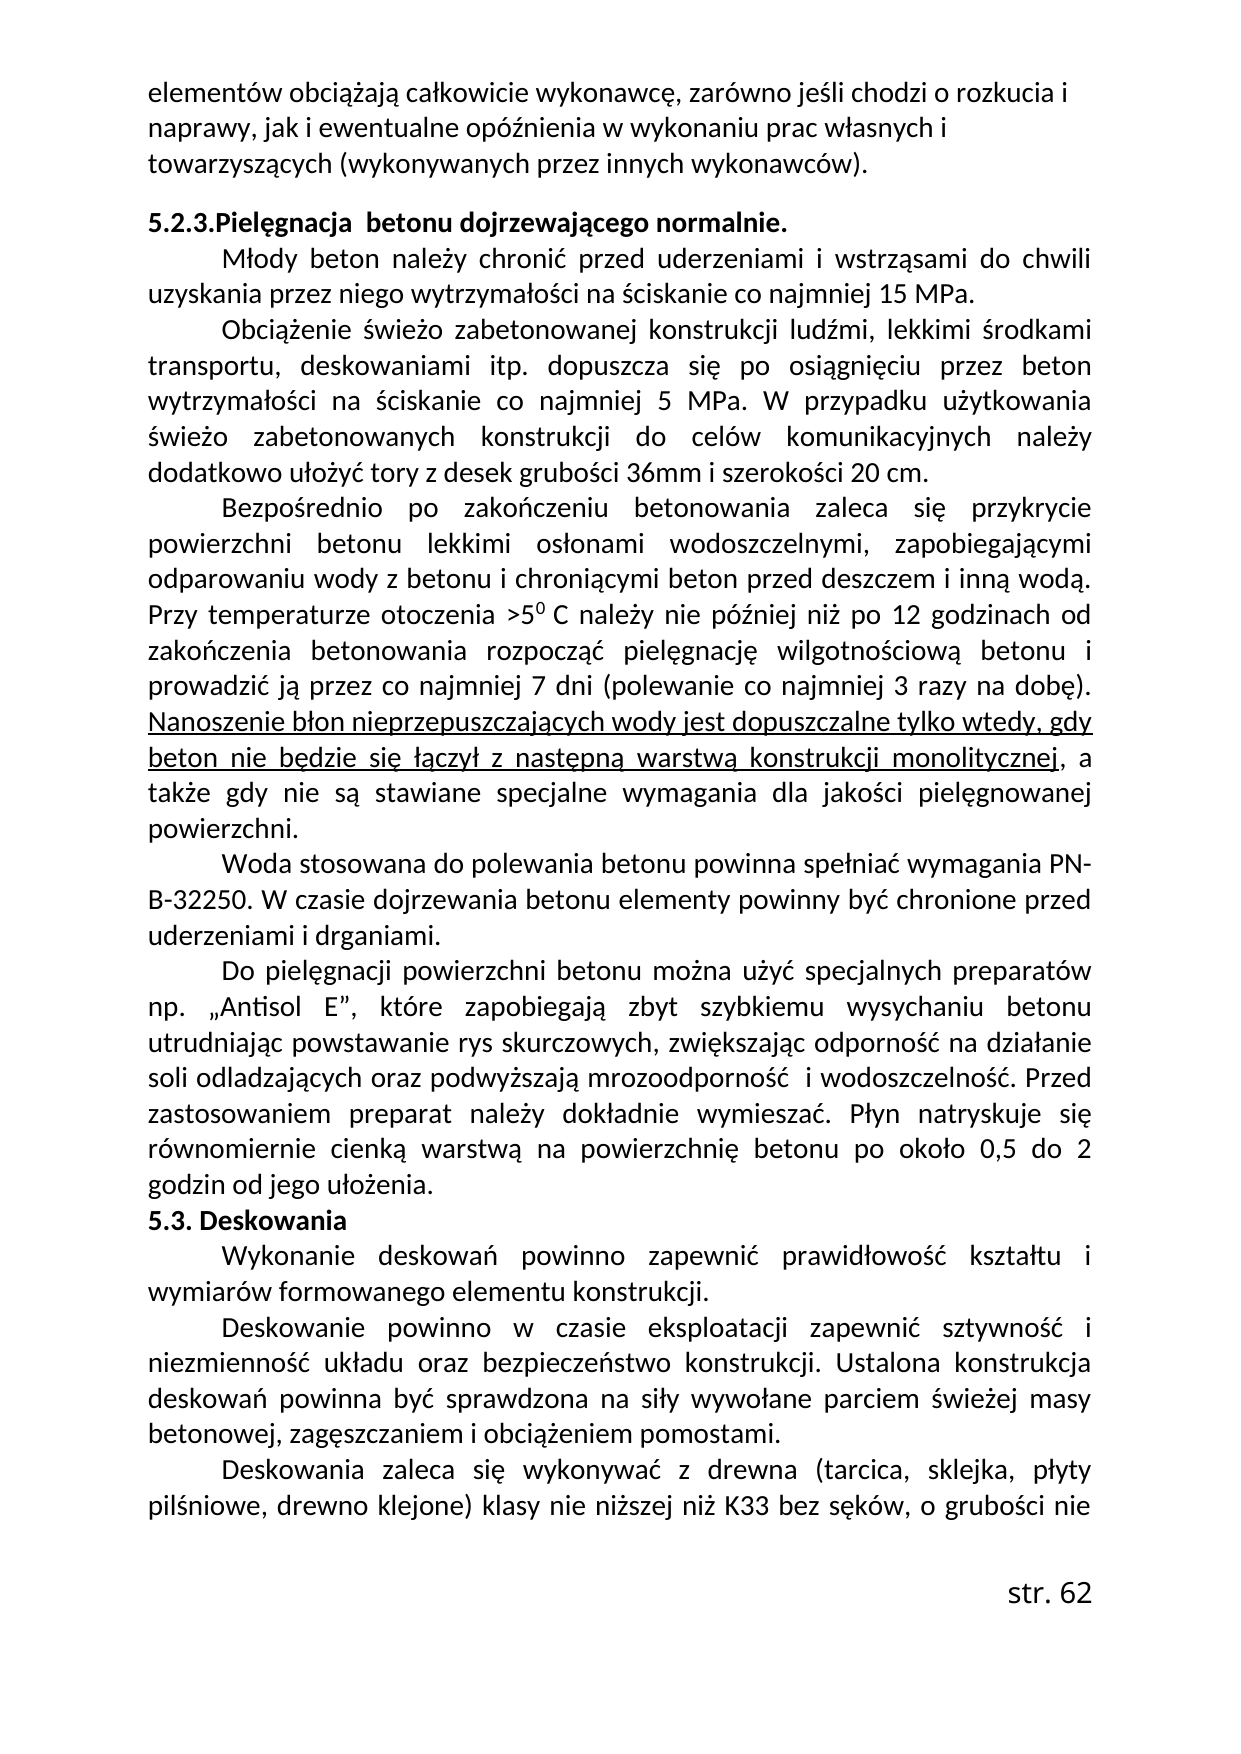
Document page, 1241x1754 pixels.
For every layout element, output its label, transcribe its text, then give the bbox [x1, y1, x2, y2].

text elementów obciążają całkowicie wykonawcę, zarówno jeśli chodzi o rozkucia i naprawy, jak i ewentualne opóźnienia w wykonaniu prac własnych i towarzyszących (wykonywanych przez innych wykonawców). [148, 74, 1093, 204]
text Do pielęgnacji powierzchni betonu można użyć specjalnych preparatów np. „Antisol E”, które zapobiegają zbyt szybkiemu wysychaniu betonu utrudniając powstawanie rys skurczowych, zwiększając odporność na działanie soli odladzających oraz podwyższają mrozoodporność i wodoszczelność. Przed zastosowaniem preparat należy dokładnie wymieszać. Płyn natryskuje się równomiernie cienką warstwą na powierzchnię betonu po około 0,5 do 2 godzin od jego ułożenia. [148, 952, 1093, 1202]
text Wykonanie deskowań powinno zapewnić prawidłowość kształtu i wymiarów formowanego elementu konstrukcji. [148, 1237, 1093, 1309]
text 5.2.3.Pielęgnacja betonu dojrzewającego normalnie. [148, 204, 1093, 240]
text Obciążenie świeżo zabetonowanej konstrukcji ludźmi, lekkimi środkami transportu, deskowaniami itp. dopuszcza się po osiągnięciu przez beton wytrzymałości na ściskanie co najmniej 5 MPa. W przypadku użytkowania świeżo zabetonowanych konstrukcji do celów komunikacyjnych należy dodatkowo ułożyć tory z desek grubości 36mm i szerokości 20 cm. [148, 311, 1093, 489]
text beton nie będzie się łączył z następną warstwą konstrukcji monolitycznej, a także gdy nie są stawiane specjalne wymagania dla jakości pielęgnowanej powierzchni. [148, 735, 1093, 846]
text 5.3. Deskowania [148, 1202, 1093, 1237]
text Deskowanie powinno w czasie eksploatacji zapewnić sztywność i niezmienność układu oraz bezpieczeństwo konstrukcji. Ustalona konstrukcja deskowań powinna być sprawdzona na siły wywołane parciem świeżej masy betonowej, zagęszczaniem i obciążeniem pomostami. [148, 1309, 1093, 1451]
text Młody beton należy chronić przed uderzeniami i wstrząsami do chwili uzyskania przez niego wytrzymałości na ściskanie co najmniej 15 MPa. [148, 240, 1093, 311]
text Woda stosowana do polewania betonu powinna spełniać wymagania PN-B-32250. W czasie dojrzewania betonu elementy powinny być chronione przed uderzeniami i drganiami. [148, 846, 1093, 952]
text Deskowania zaleca się wykonywać z drewna (tarcica, sklejka, płyty pilśniowe, drewno klejone) klasy nie niższej niż K33 bez sęków, o grubości nie [148, 1451, 1093, 1522]
text Bezpośrednio po zakończeniu betonowania zaleca się przykrycie powierzchni betonu lekkimi osłonami wodoszczelnymi, zapobiegającymi odparowaniu wody z betonu i chroniącymi beton przed deszczem i inną wodą. Przy temperaturze otoczenia >50 C należy nie później niż po 12 godzinach od zakończenia betonowania rozpocząć pielęgnację wilgotnościową betonu i prowadzić ją przez co najmniej 7 dni (polewanie co najmniej 3 razy na dobę). Nanoszenie błon nieprzepuszczających wody jest dopuszczalne tylko wtedy, gdy [148, 489, 1093, 733]
